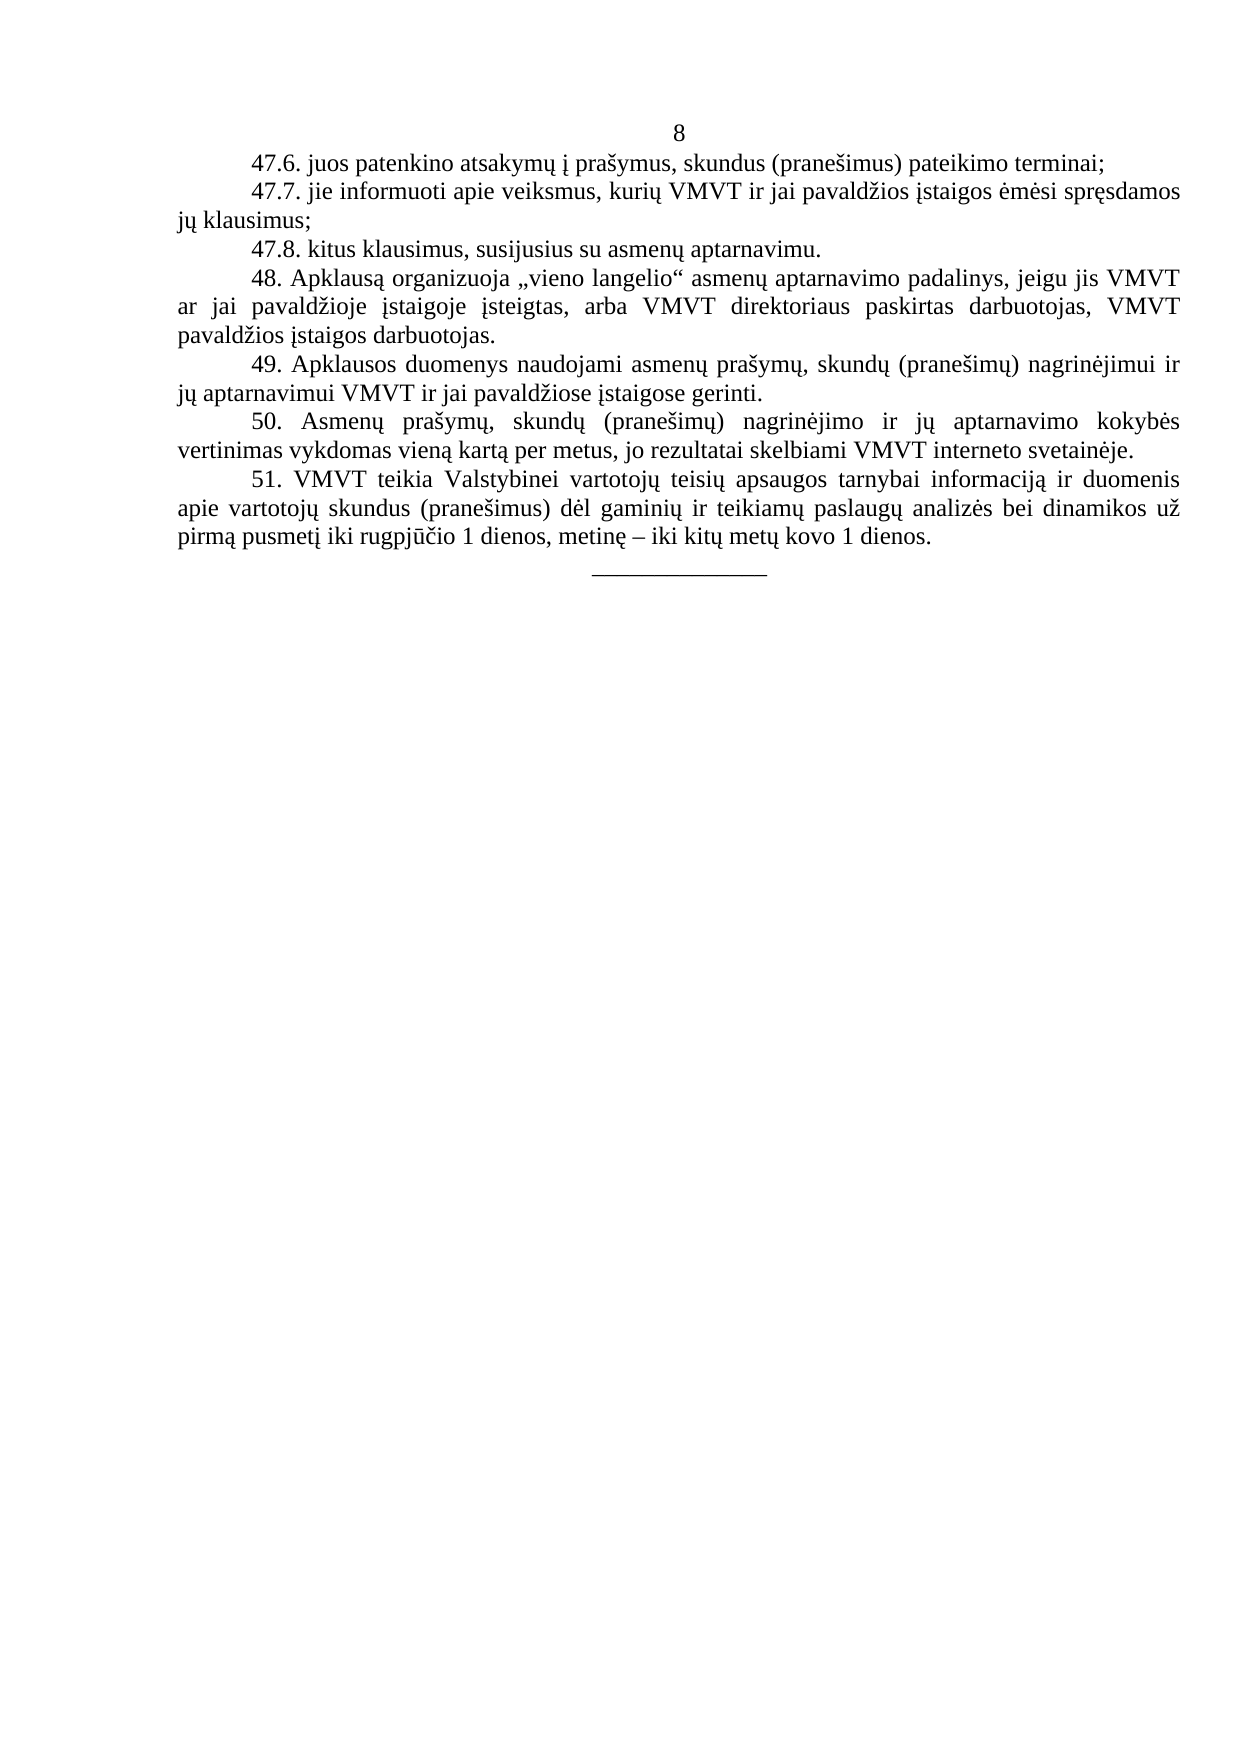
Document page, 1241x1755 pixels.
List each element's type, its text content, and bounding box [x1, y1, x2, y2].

text 51. VMVT teikia Valstybinei vartotojų teisių apsaugos tarnybai informaciją ir duomenis apie vartotojų skundus (pranešimus) dėl gaminių ir teikiamų paslaugų analizės bei dinamikos už pirmą pusmetį iki rugpjūčio 1 dienos, metinę – iki kitų metų kovo 1 dienos. [177, 464, 1181, 550]
text 49. Apklausos duomenys naudojami asmenų prašymų, skundų (pranešimų) nagrinėjimui ir jų aptarnavimui VMVT ir jai pavaldžiose įstaigose gerinti. [177, 349, 1181, 406]
text 47.7. jie informuoti apie veiksmus, kurių VMVT ir jai pavaldžios įstaigos ėmėsi spręsdamos jų klausimus; [177, 176, 1181, 234]
text ______________ [177, 550, 1181, 579]
text 50. Asmenų prašymų, skundų (pranešimų) nagrinėjimo ir jų aptarnavimo kokybės vertinimas vykdomas vieną kartą per metus, jo rezultatai skelbiami VMVT interneto svetainėje. [177, 406, 1181, 464]
text 47.8. kitus klausimus, susijusius su asmenų aptarnavimu. [177, 234, 1181, 263]
text 47.6. juos patenkino atsakymų į prašymus, skundus (pranešimus) pateikimo terminai; [177, 148, 1181, 176]
text 48. Apklausą organizuoja „vieno langelio“ asmenų aptarnavimo padalinys, jeigu jis VMVT ar jai pavaldžioje įstaigoje įsteigtas, arba VMVT direktoriaus paskirtas darbuotojas, VMVT pavaldžios įstaigos darbuotojas. [177, 263, 1181, 349]
